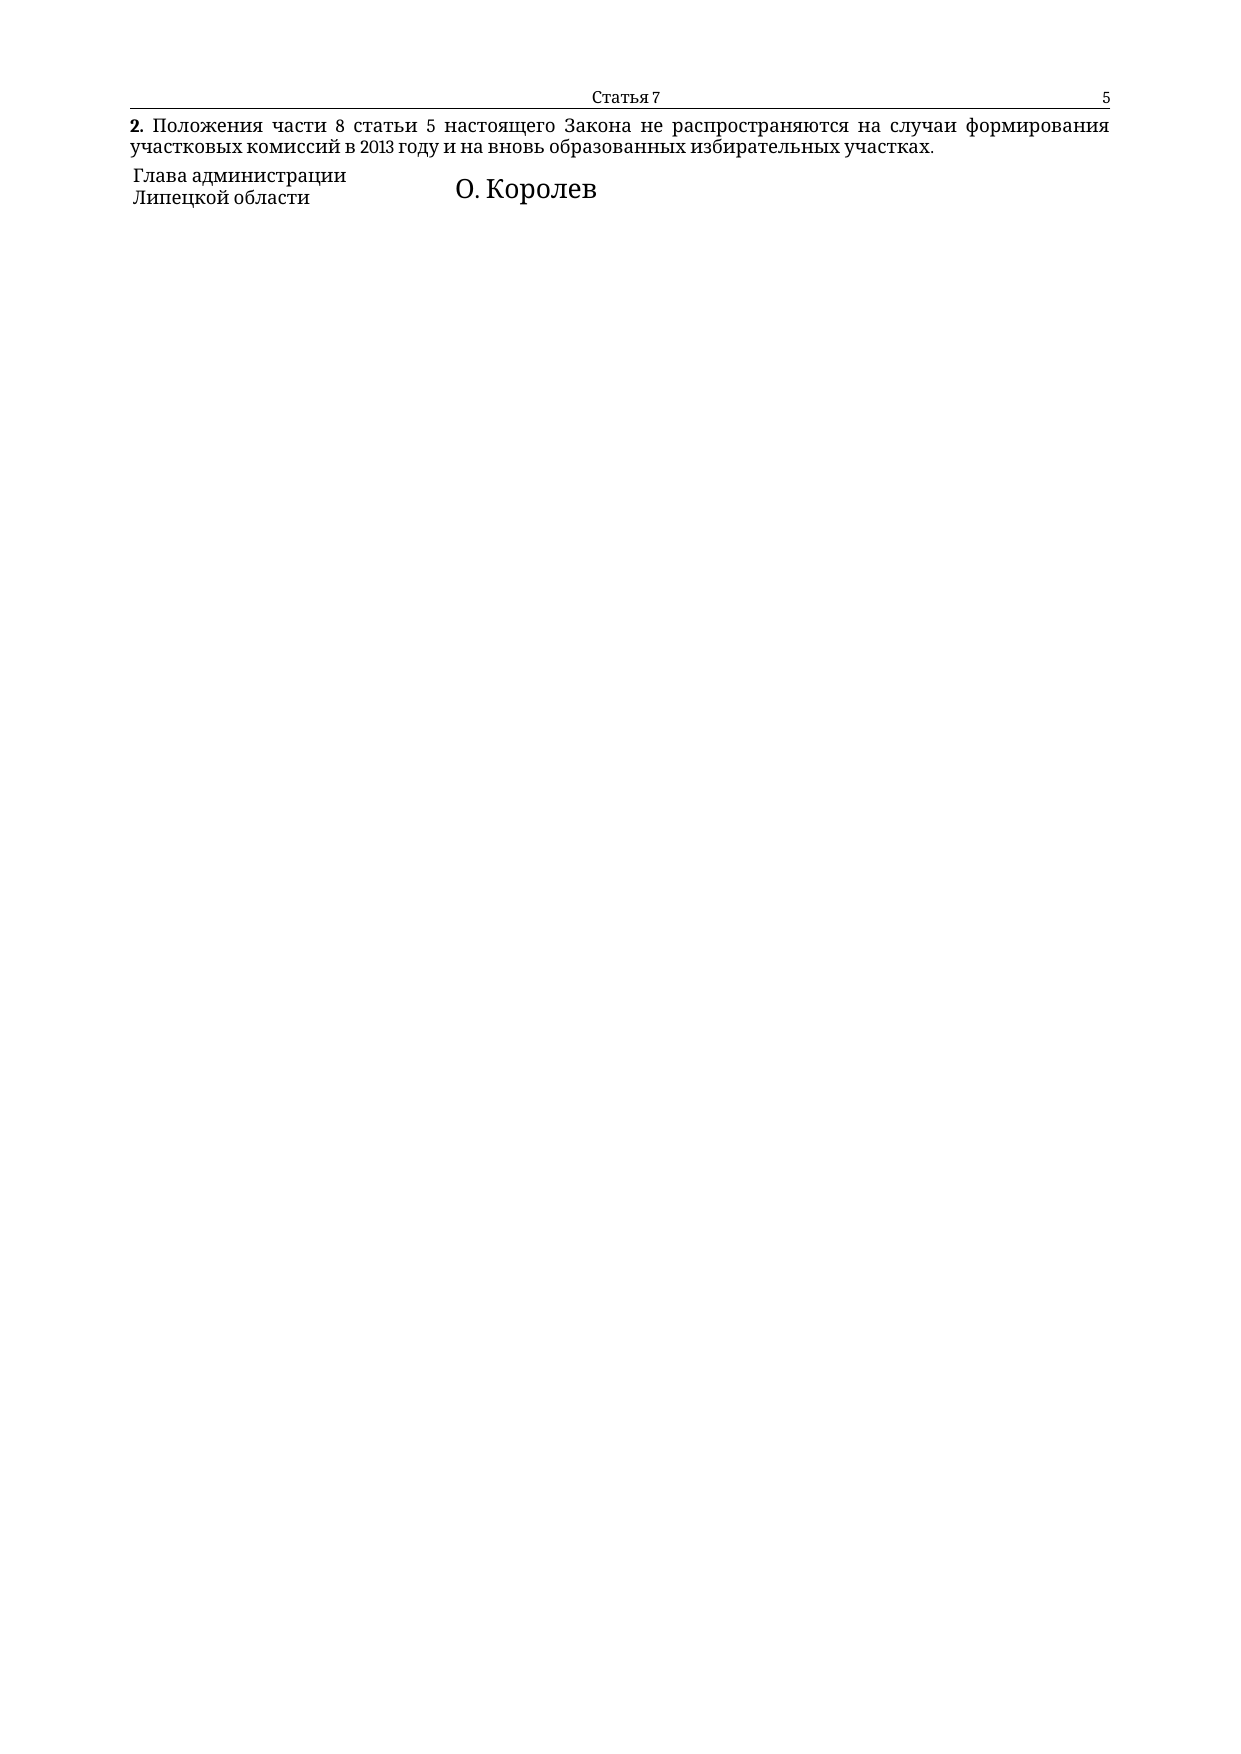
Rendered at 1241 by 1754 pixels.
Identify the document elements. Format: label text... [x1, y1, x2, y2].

text 2. Положения части 8 статьи 5 настоящего Закона не распространяются на случаи формирования участковых комиссий в 2013 году и на вновь образованных избирательных участках. [130, 116, 1110, 159]
table_header Глава администрации Липецкой области [130, 163, 445, 216]
table_header О. Королев [445, 163, 600, 216]
